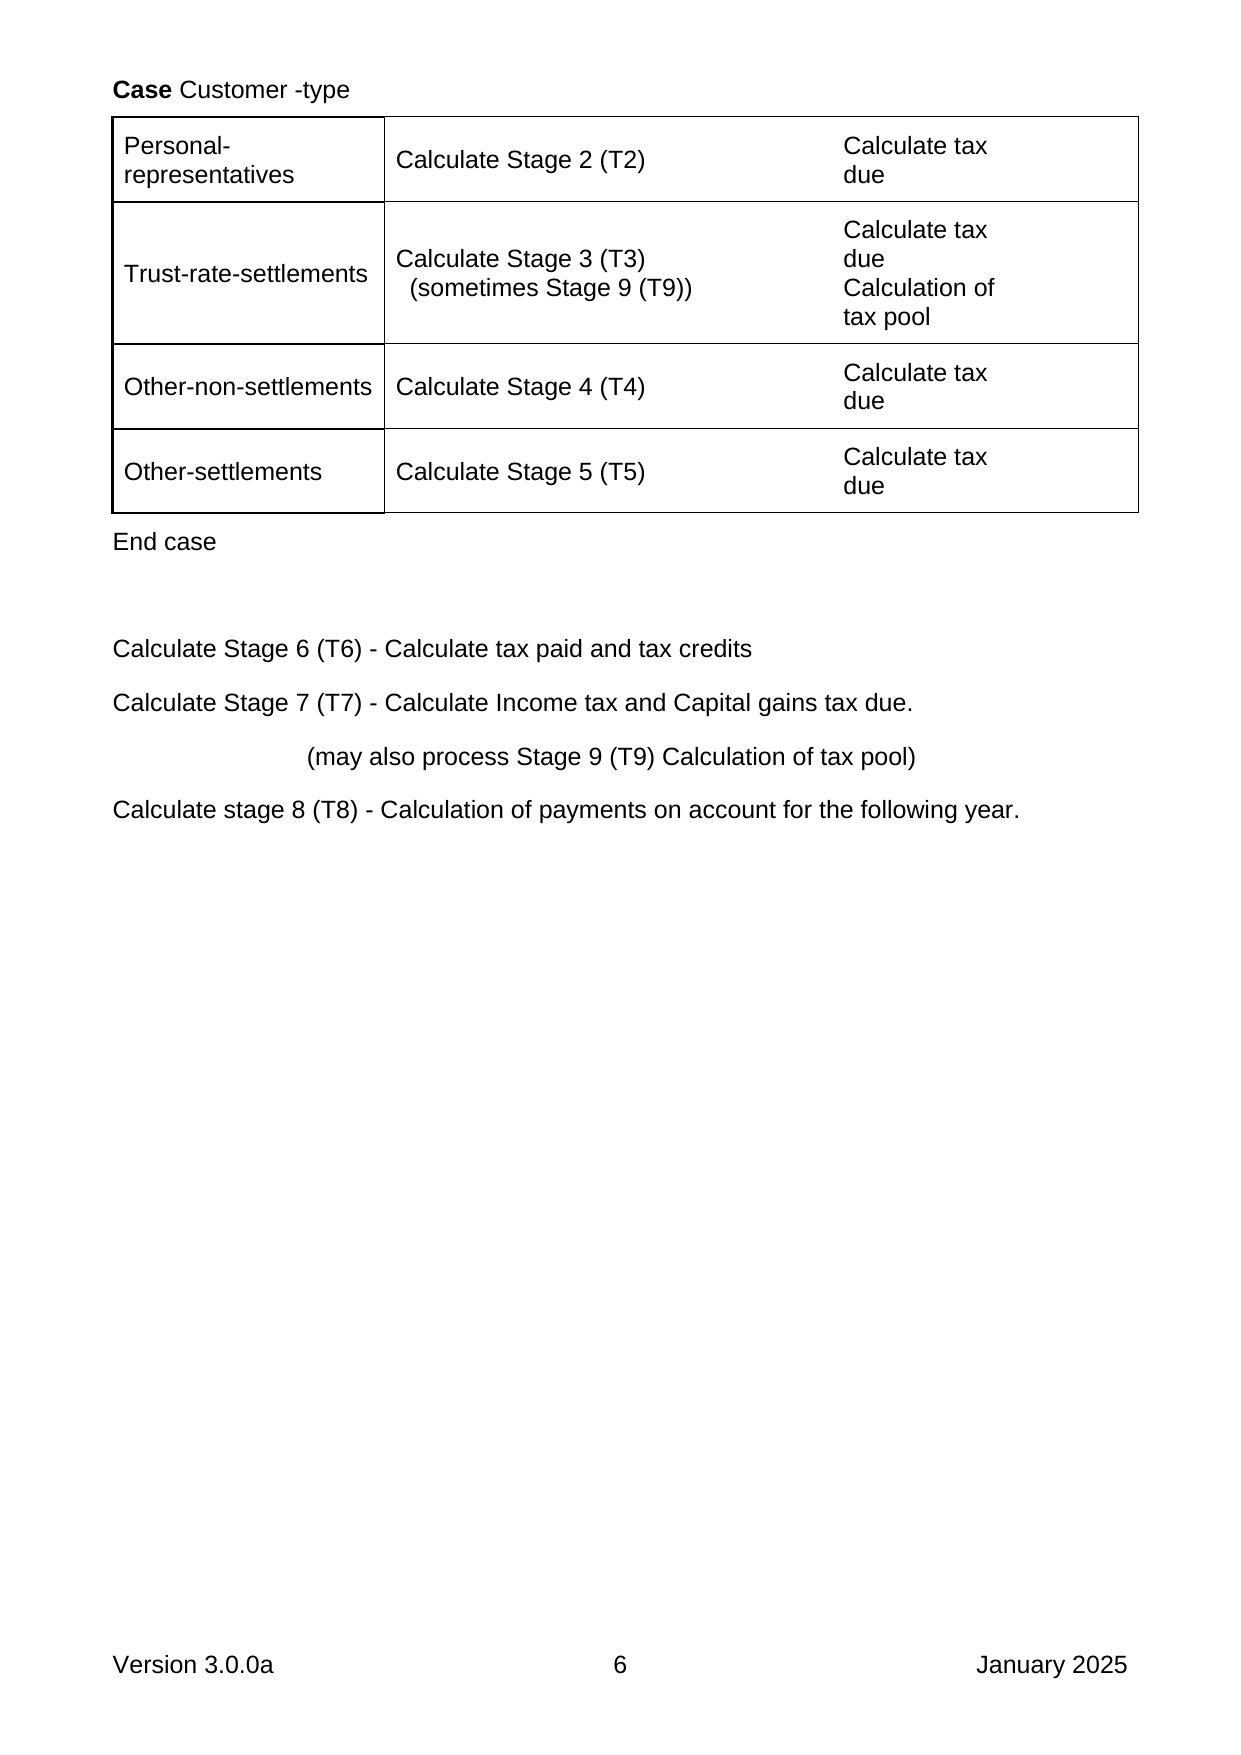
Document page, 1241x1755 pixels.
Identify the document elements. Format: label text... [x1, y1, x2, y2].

text Calculate Stage 6 (T6) - Calculate tax paid and tax credits [112, 634, 1128, 663]
table_cell Trust-rate-settlements [114, 203, 384, 343]
table_cell Calculate Stage 3 (T3) (sometimes Stage 9 (T9)) [385, 202, 832, 343]
table_cell [1066, 344, 1138, 427]
table_cell Calculate Stage 4 (T4) [385, 344, 832, 427]
table_cell Other-settlements [114, 430, 384, 512]
text Case Customer -type [112, 75, 1128, 104]
table_header [1036, 117, 1066, 201]
table_cell Calculate tax due [832, 344, 1036, 427]
table_cell [1066, 202, 1138, 343]
text End case [112, 527, 1128, 555]
table_cell Calculate tax due [832, 429, 1036, 512]
table_header Calculate tax due [832, 117, 1036, 201]
table_cell Other-non-settlements [114, 345, 384, 427]
table_header Personal-representatives [114, 118, 384, 201]
table_header [1066, 117, 1138, 201]
text (may also process Stage 9 (T9) Calculation of tax pool) [112, 742, 1128, 770]
table_cell [1036, 202, 1066, 343]
text Calculate Stage 7 (T7) - Calculate Income tax and Capital gains tax due. [112, 688, 1128, 717]
table_cell [1036, 344, 1066, 427]
table_cell Calculate Stage 5 (T5) [385, 429, 832, 512]
table_cell [1036, 429, 1066, 512]
table_cell [1066, 429, 1138, 512]
table_cell Calculate tax due Calculation of tax pool [832, 202, 1036, 343]
table_header Calculate Stage 2 (T2) [385, 117, 832, 201]
text Calculate stage 8 (T8) - Calculation of payments on account for the following year. [112, 795, 1128, 824]
